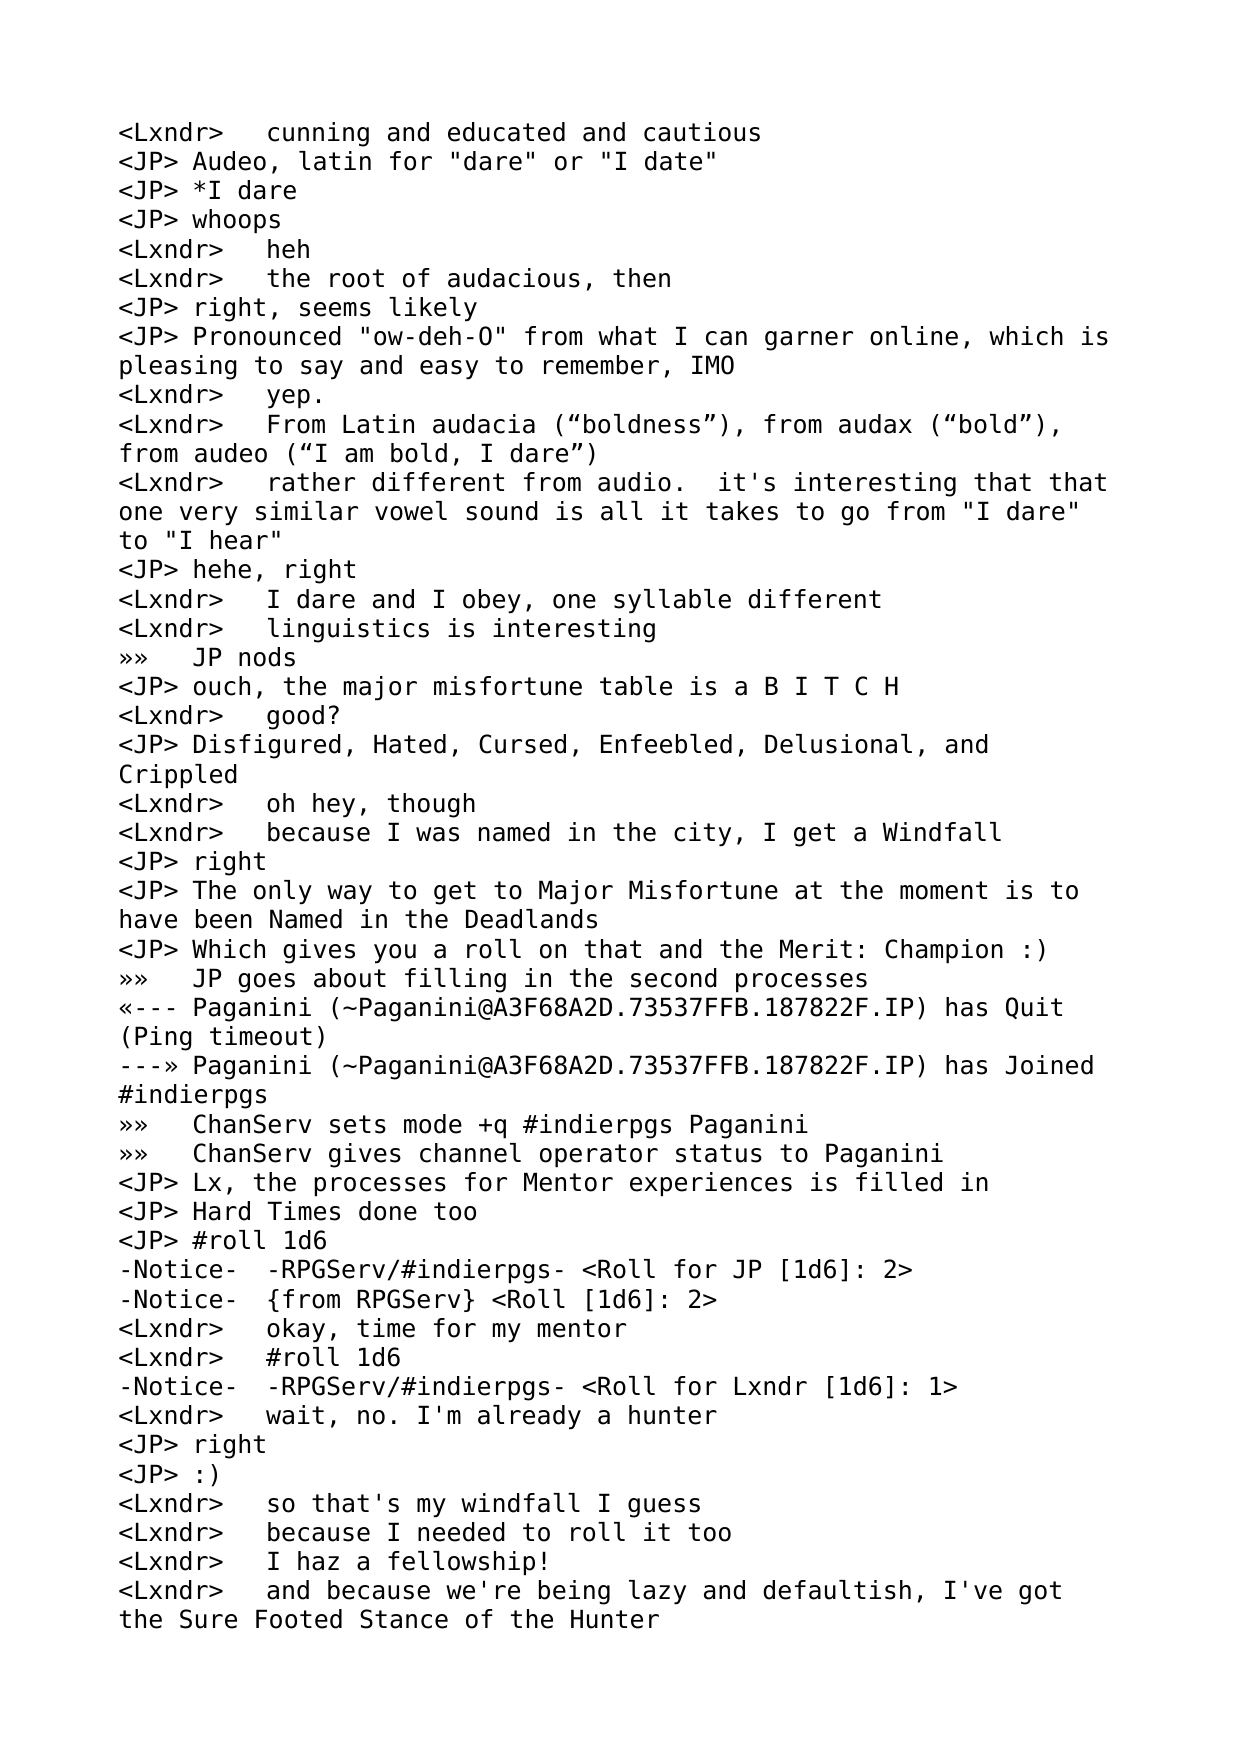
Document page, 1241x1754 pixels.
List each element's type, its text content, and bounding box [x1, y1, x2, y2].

text <Lxndr> cunning and educated and cautious <JP> Audeo, latin for "dare" or "I date" <JP> *I dare <JP> whoops <Lxndr> heh <Lxndr> the root of audacious, then <JP> right, seems likely <JP> Pronounced "ow-deh-O" from what I can garner online, which is pleasing to say and easy to remember, IMO <Lxndr> yep. <Lxndr> From Latin audacia (“boldness”), from audax (“bold”), from audeo (“I am bold, I dare”) <Lxndr> rather different from audio. it's interesting that that one very similar vowel sound is all it takes to go from "I dare" to "I hear" <JP> hehe, right <Lxndr> I dare and I obey, one syllable different <Lxndr> linguistics is interesting »» JP nods <JP> ouch, the major misfortune table is a B I T C H <Lxndr> good? <JP> Disfigured, Hated, Cursed, Enfeebled, Delusional, and Crippled <Lxndr> oh hey, though <Lxndr> because I was named in the city, I get a Windfall <JP> right <JP> The only way to get to Major Misfortune at the moment is to have been Named in the Deadlands <JP> Which gives you a roll on that and the Merit: Champion :) »» JP goes about filling in the second processes «--- Paganini (~Paganini@A3F68A2D.73537FFB.187822F.IP) has Quit (Ping timeout) ---» Paganini (~Paganini@A3F68A2D.73537FFB.187822F.IP) has Joined #indierpgs »» ChanServ sets mode +q #indierpgs Paganini »» ChanServ gives channel operator status to Paganini <JP> Lx, the processes for Mentor experiences is filled in <JP> Hard Times done too <JP> #roll 1d6 -Notice- -RPGServ/#indierpgs- <Roll for JP [1d6]: 2> -Notice- {from RPGServ} <Roll [1d6]: 2> <Lxndr> okay, time for my mentor <Lxndr> #roll 1d6 -Notice- -RPGServ/#indierpgs- <Roll for Lxndr [1d6]: 1> <Lxndr> wait, no. I'm already a hunter <JP> right <JP> :) <Lxndr> so that's my windfall I guess <Lxndr> because I needed to roll it too <Lxndr> I haz a fellowship! <Lxndr> and because we're being lazy and defaultish, I've got the Sure Footed Stance of the Hunter [118, 118, 1122, 1635]
